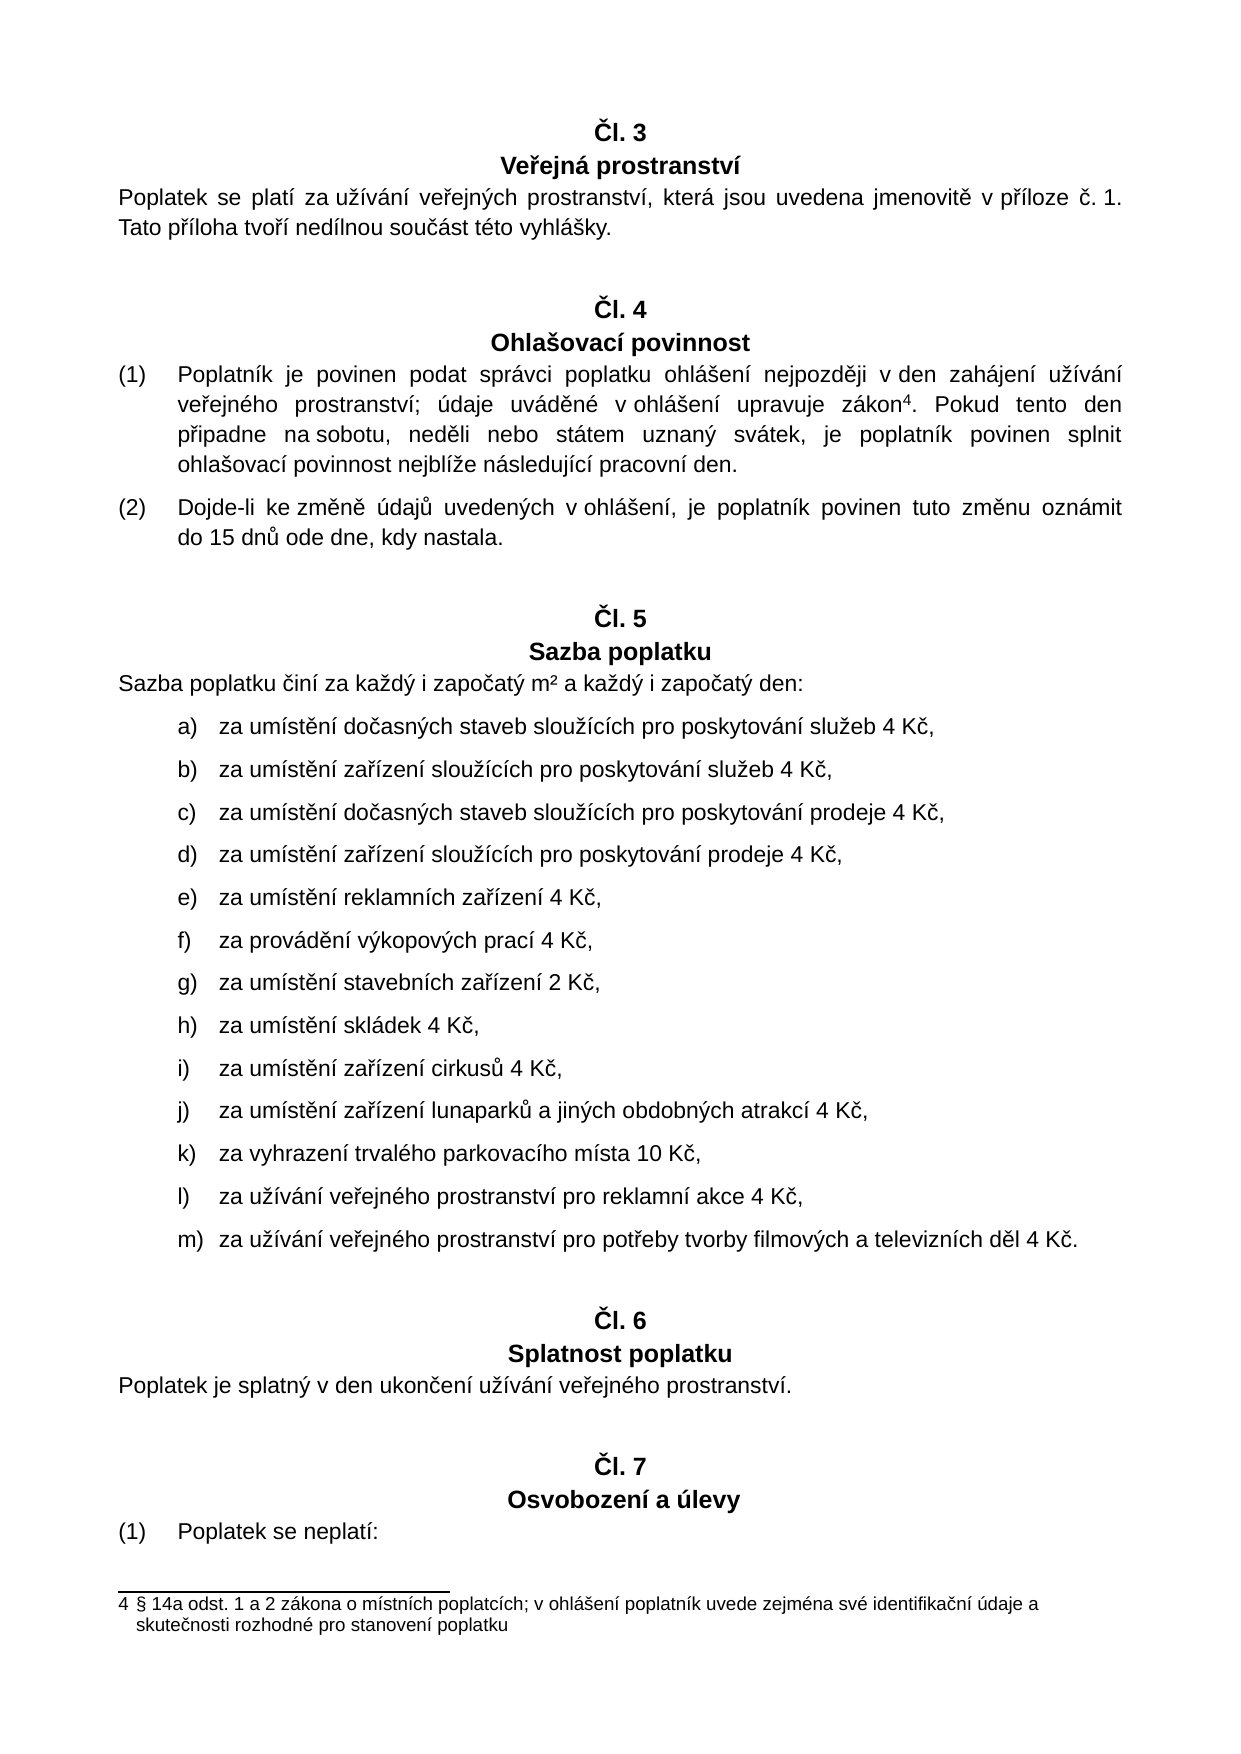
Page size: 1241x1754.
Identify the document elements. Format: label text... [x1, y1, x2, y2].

list za umístění zařízení lunaparků a jiných obdobných atrakcí 4 Kč, [177, 1097, 1122, 1124]
list § 14a odst. 1 a 2 zákona o místních poplatcích; v ohlášení poplatník uvede zejména své identifikační údaje a skutečnosti rozhodné pro stanovení poplatku [118, 1592, 1122, 1635]
list za umístění dočasných staveb sloužících pro poskytování prodeje 4 Kč, [177, 798, 1122, 825]
subtitle Čl. 3 Veřejná prostranství [118, 118, 1122, 180]
list za umístění zařízení sloužících pro poskytování služeb 4 Kč, [177, 756, 1122, 782]
subtitle Čl. 7 Osvobození a úlevy [118, 1452, 1122, 1514]
list za umístění skládek 4 Kč, [177, 1012, 1122, 1038]
list za umístění dočasných staveb sloužících pro poskytování služeb 4 Kč, [177, 713, 1122, 739]
list za umístění reklamních zařízení 4 Kč, [177, 884, 1122, 910]
list za vyhrazení trvalého parkovacího místa 10 Kč, [177, 1140, 1122, 1167]
list za umístění zařízení cirkusů 4 Kč, [177, 1055, 1122, 1081]
text Sazba poplatku činí za každý i započatý m² a každý i započatý den: [118, 670, 1122, 697]
text Poplatek se platí za užívání veřejných prostranství, která jsou uvedena jmenovitě v příloze č. 1. Tato příloha tvoří nedílnou součást této vyhlášky. [118, 184, 1122, 241]
list Poplatník je povinen podat správci poplatku ohlášení nejpozději v den zahájení užívání veřejného prostranství; údaje uváděné v ohlášení upravuje zákon. Pokud tento den připadne na sobotu, neděli nebo státem uznaný svátek, je poplatník povinen splnit ohlašovací povinnost nejblíže následující pracovní den. [118, 361, 1122, 478]
subtitle Čl. 4 Ohlašovací povinnost [118, 294, 1122, 356]
list za umístění zařízení sloužících pro poskytování prodeje 4 Kč, [177, 841, 1122, 868]
list za provádění výkopových prací 4 Kč, [177, 927, 1122, 953]
subtitle Čl. 6 Splatnost poplatku [118, 1306, 1122, 1368]
list za užívání veřejného prostranství pro reklamní akce 4 Kč, [177, 1183, 1122, 1209]
text Poplatek je splatný v den ukončení užívání veřejného prostranství. [118, 1372, 1122, 1398]
list Poplatek se neplatí: [118, 1518, 1122, 1544]
list za umístění stavebních zařízení 2 Kč, [177, 969, 1122, 996]
list Dojde-li ke změně údajů uvedených v ohlášení, je poplatník povinen tuto změnu oznámit do 15 dnů ode dne, kdy nastala. [118, 494, 1122, 551]
list za užívání veřejného prostranství pro potřeby tvorby filmových a televizních děl 4 Kč. [177, 1226, 1122, 1252]
subtitle Čl. 5 Sazba poplatku [118, 604, 1122, 666]
